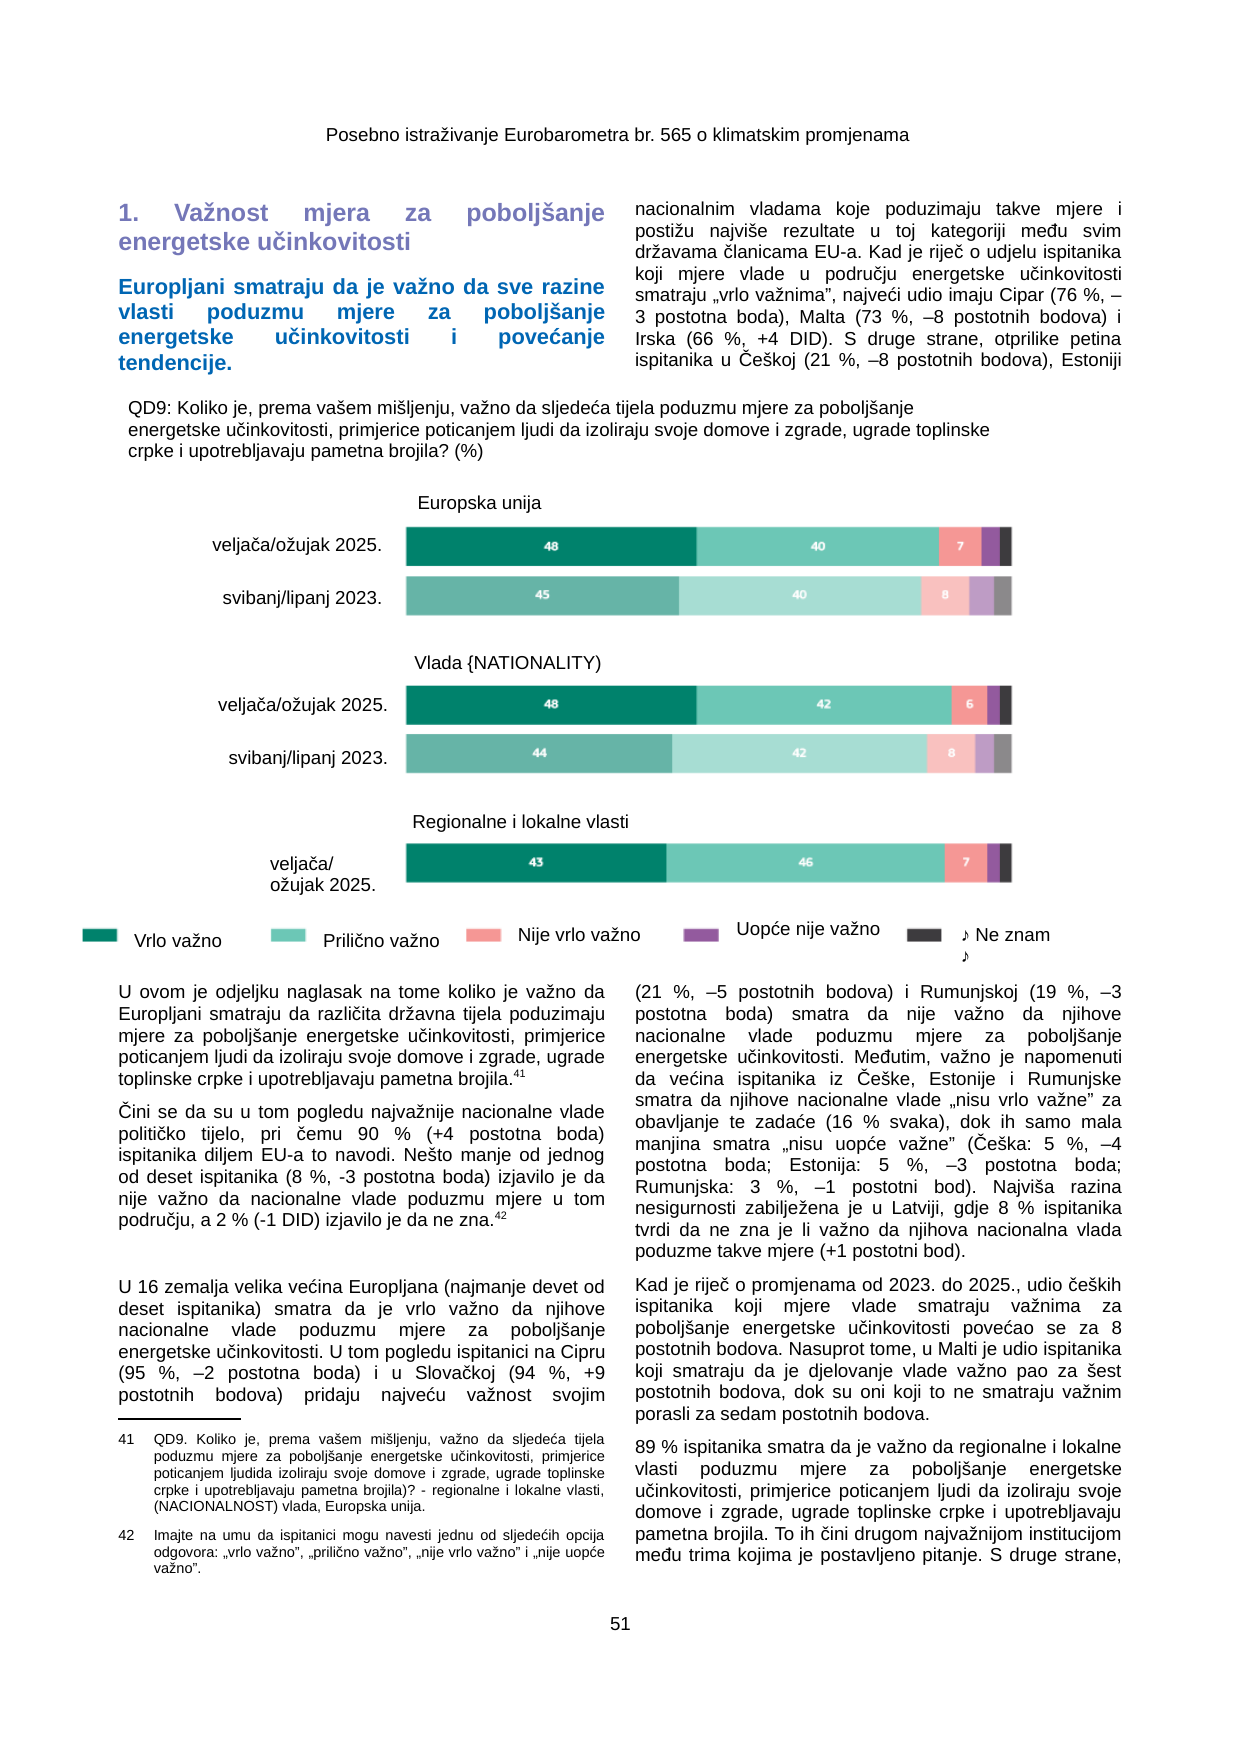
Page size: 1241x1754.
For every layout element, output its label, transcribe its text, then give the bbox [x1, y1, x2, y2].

picture [872, 926, 877, 934]
text Čini se da su u tom pogledu najvažnije nacionalne vlade političko tijelo, pri čemu 90 % (+4 postotna boda) ispitanika diljem EU-a to navodi. Nešto manje od jednog od deset ispitanika (8 %, -3 postotna boda) izjavilo je da nije važno da nacionalne vlade poduzmu mjere u tom području, a 2 % (-1 DID) izjavilo je da ne zna. [118, 1101, 605, 1230]
text U ovom je odjeljku naglasak na tome koliko je važno da Europljani smatraju da različita državna tijela poduzimaju mjere za poboljšanje energetske učinkovitosti, primjerice poticanjem ljudi da izoliraju svoje domove i zgrade, ugrade toplinske crpke i upotrebljavaju pametna brojila. [118, 946, 605, 1089]
text Kad je riječ o promjenama od 2023. do 2025., udio čeških ispitanika koji mjere vlade smatraju važnima za poboljšanje energetske učinkovitosti povećao se za 8 postotnih bodova. Nasuprot tome, u Malti je udio ispitanika koji smatraju da je djelovanje vlade važno pao za šest postotnih bodova, dok su oni koji to ne smatraju važnim porasli za sedam postotnih bodova. [635, 1273, 1122, 1424]
picture [377, 938, 382, 946]
picture [752, 926, 757, 934]
text QD9. Koliko je, prema vašem mišljenju, važno da sljedeća tijela poduzmu mjere za poboljšanje energetske učinkovitosti, primjerice poticanjem ljudida izoliraju svoje domove i zgrade, ugrade toplinske crpke i upotrebljavaju pametna brojila)? - regionalne i lokalne vlasti, (NACIONALNOST) vlada, Europska unija. [118, 1431, 605, 1515]
text 89 % ispitanika smatra da je važno da regionalne i lokalne vlasti poduzmu mjere za poboljšanje energetske učinkovitosti, primjerice poticanjem ljudi da izoliraju svoje domove i zgrade, ugrade toplinske crpke i upotrebljavaju pametna brojila. To ih čini drugom najvažnijom institucijom među trima kojima je postavljeno pitanje. S druge strane, [635, 1436, 1122, 1566]
picture [739, 925, 746, 934]
text U ovom je odjeljku naglasak na tome koliko je važno da Europljani smatraju da različita državna tijela poduzimaju mjere za poboljšanje energetske učinkovitosti, primjerice poticanjem ljudi da izoliraju svoje domove i zgrade, ugrade toplinske crpke i upotrebljavaju pametna brojila. [118, 387, 605, 925]
picture [832, 925, 837, 933]
picture [402, 520, 1023, 893]
picture [159, 938, 164, 946]
picture [214, 938, 219, 946]
text U 16 zemalja velika većina Europljana (najmanje devet od deset ispitanika) smatra da je vrlo važno da njihove nacionalne vlade poduzmu mjere za poboljšanje energetske učinkovitosti. U tom pogledu ispitanici na Cipru (95 %, –2 postotna boda) i u Slovačkoj (94 %, +9 postotnih bodova) pridaju najveću važnost svojim nacionalnim vladama koje poduzimaju takve mjere i postižu najviše rezultate u toj kategoriji među svim državama članicama EU-a. Kad je riječ o udjelu ispitanika koji mjere vlade u području energetske učinkovitosti smatraju „vrlo važnima”, najveći udio imaju Cipar (76 %, –3 postotna boda), Malta (73 %, –8 postotnih bodova) i Irska (66 %, +4 DID). S druge strane, otprilike petina ispitanika u Češkoj (21 %, –8 postotnih bodova), Estoniji (21 %, –5 postotnih bodova) i Rumunjskoj (19 %, –3 postotna boda) smatra da nije važno da njihove nacionalne vlade poduzmu mjere za poboljšanje energetske učinkovitosti. Međutim, važno je napomenuti da većina ispitanika iz Češke, Estonije i Rumunjske smatra da njihove nacionalne vlade „nisu vrlo važne” za obavljanje te zadaće (16 % svaka), dok ih samo mala manjina smatra „nisu uopće važne” (Češka: 5 %, –4 postotna boda; Estonija: 5 %, –3 postotna boda; Rumunjska: 3 %, –1 postotni bod). Najviša razina nesigurnosti zabilježena je u Latviji, gdje 8 % ispitanika tvrdi da ne zna je li važno da njihova nacionalna vlada poduzme takve mjere (+1 postotni bod). [635, 198, 1122, 1262]
text Europljani smatraju da je važno da sve razine vlasti poduzmu mjere za poboljšanje energetske učinkovitosti i povećanje tendencije. [118, 274, 605, 375]
text U 16 zemalja velika većina Europljana (najmanje devet od deset ispitanika) smatra da je vrlo važno da njihove nacionalne vlade poduzmu mjere za poboljšanje energetske učinkovitosti. U tom pogledu ispitanici na Cipru (95 %, –2 postotna boda) i u Slovačkoj (94 %, +9 postotnih bodova) pridaju najveću važnost svojim nacionalnim vladama koje poduzimaju takve mjere i postižu najviše rezultate u toj kategoriji među svim državama članicama EU-a. Kad je riječ o udjelu ispitanika koji mjere vlade u području energetske učinkovitosti smatraju „vrlo važnima”, najveći udio imaju Cipar (76 %, –3 postotna boda), Malta (73 %, –8 postotnih bodova) i Irska (66 %, +4 DID). S druge strane, otprilike petina ispitanika u Češkoj (21 %, –8 postotnih bodova), Estoniji (21 %, –5 postotnih bodova) i Rumunjskoj (19 %, –3 postotna boda) smatra da nije važno da njihove nacionalne vlade poduzmu mjere za poboljšanje energetske učinkovitosti. Međutim, važno je napomenuti da većina ispitanika iz Češke, Estonije i Rumunjske smatra da njihove nacionalne vlade „nisu vrlo važne” za obavljanje te zadaće (16 % svaka), dok ih samo mala manjina smatra „nisu uopće važne” (Češka: 5 %, –4 postotna boda; Estonija: 5 %, –3 postotna boda; Rumunjska: 3 %, –1 postotni bod). Najviša razina nesigurnosti zabilježena je u Latviji, gdje 8 % ispitanika tvrdi da ne zna je li važno da njihova nacionalna vlada poduzme takve mjere (+1 postotni bod). [118, 1276, 605, 1405]
picture [432, 938, 437, 946]
text Imajte na umu da ispitanici mogu navesti jednu od sljedećih opcija odgovora: „vrlo važno”, „prilično važno”, „nije vrlo važno” i „nije uopće važno”. [118, 1527, 605, 1577]
picture [76, 925, 947, 946]
subtitle 1. Važnost mjera za poboljšanje energetske učinkovitosti [118, 198, 605, 255]
